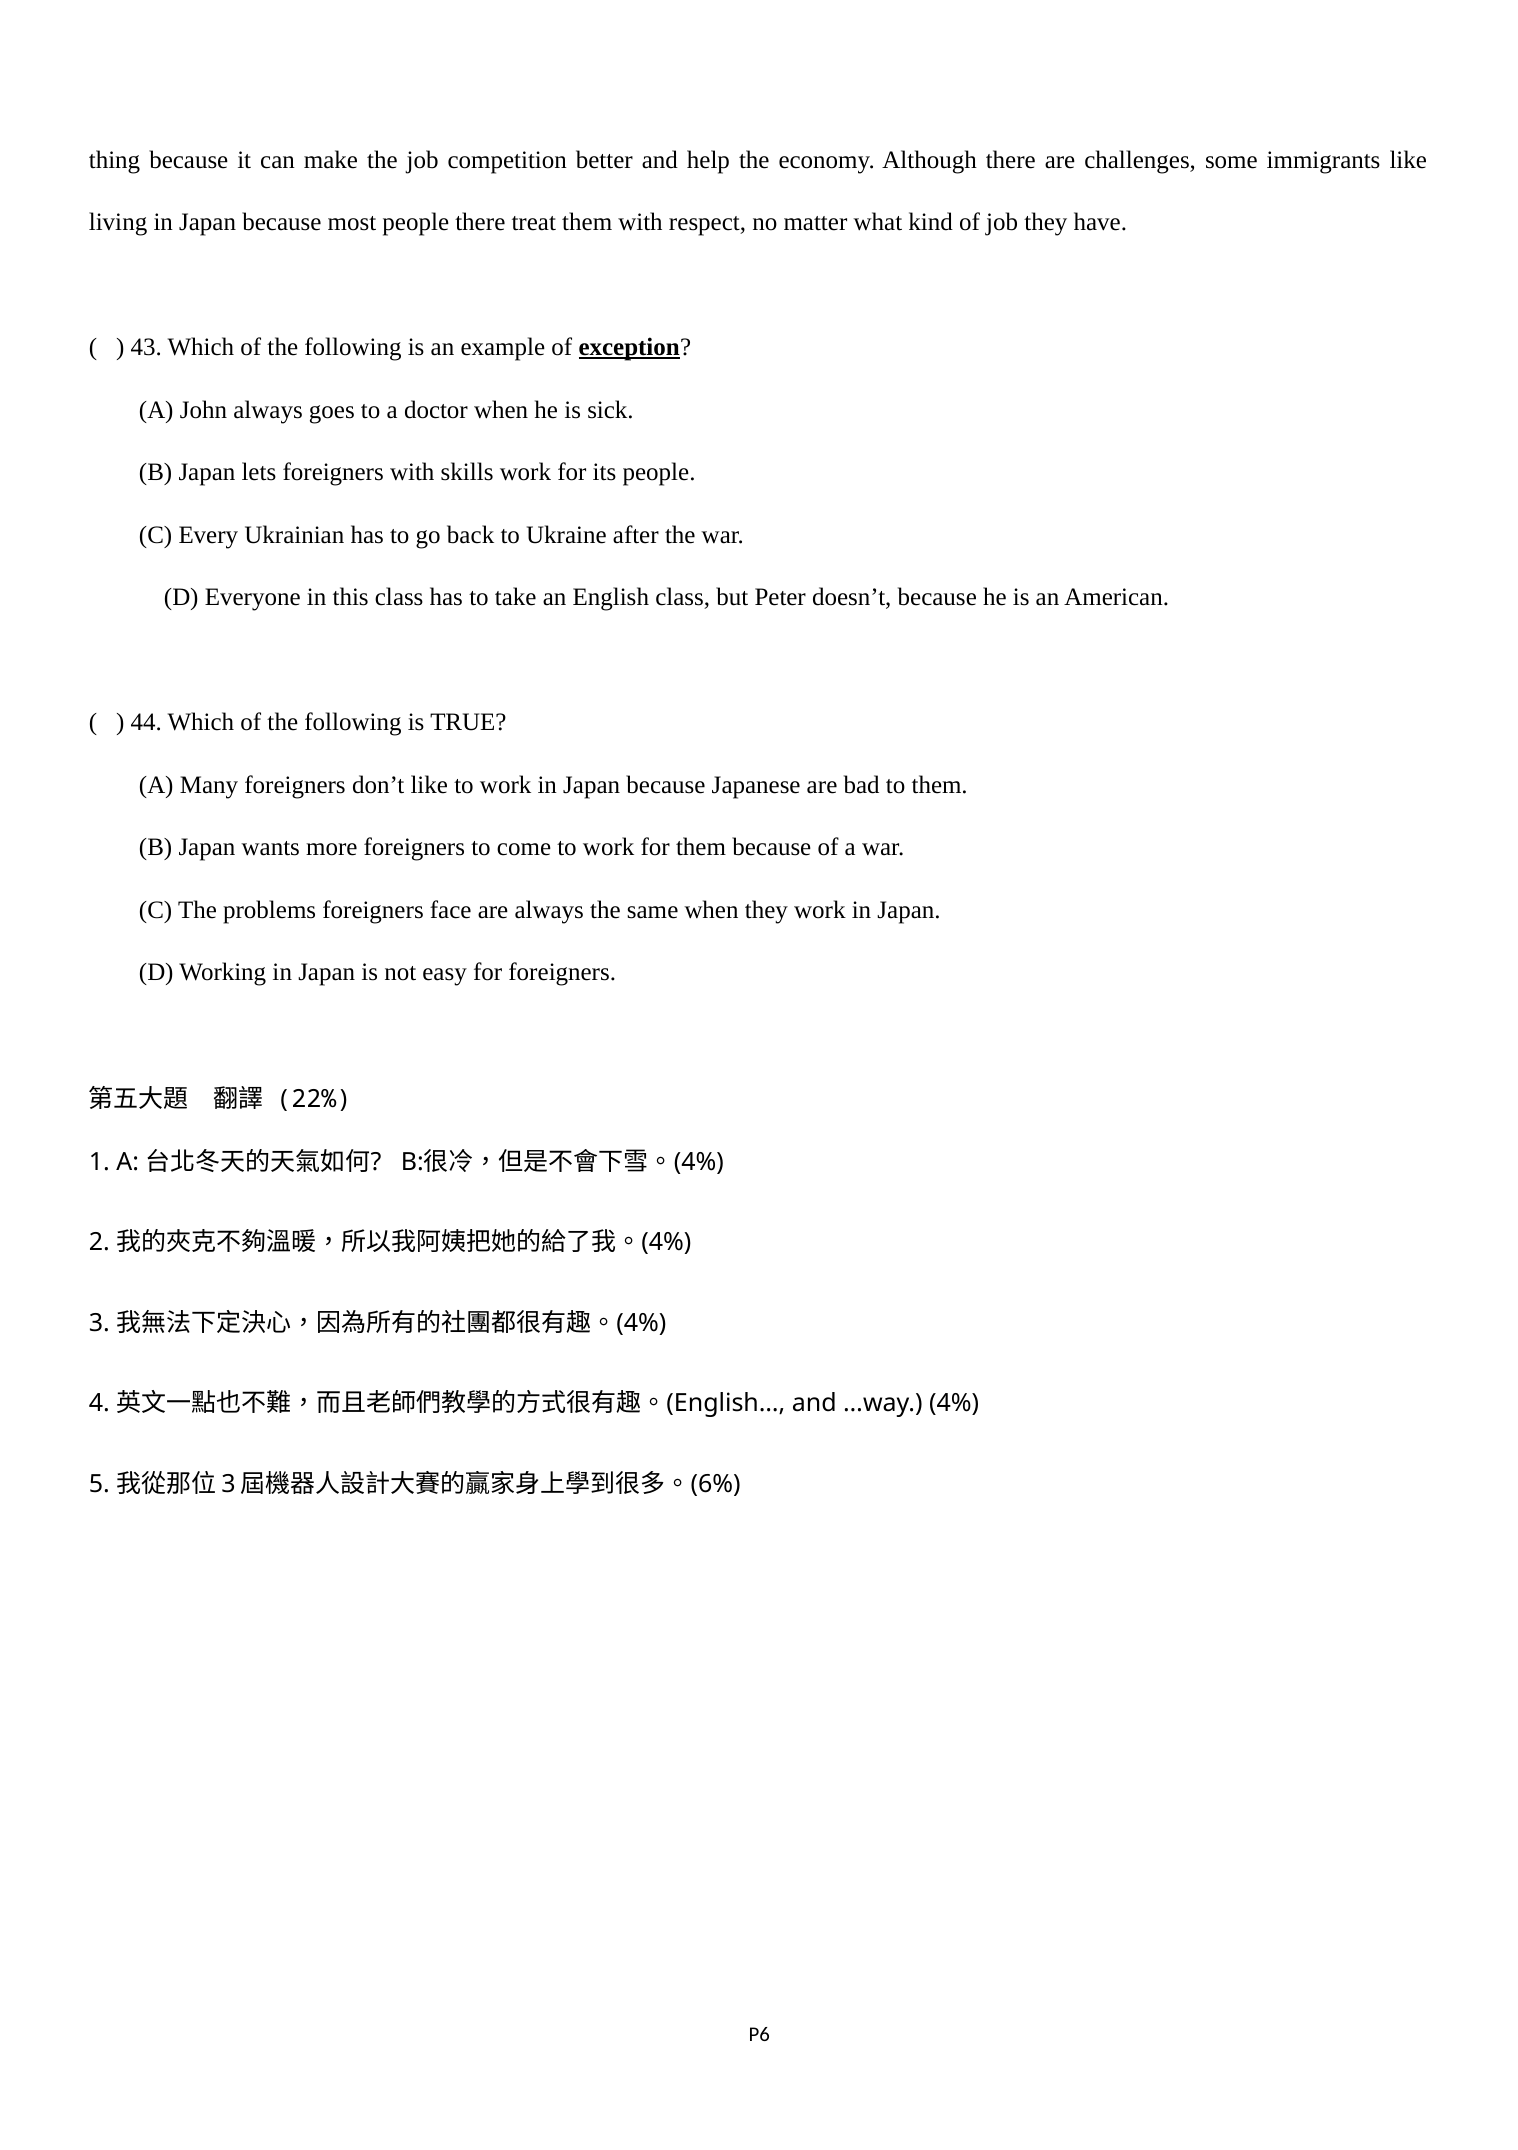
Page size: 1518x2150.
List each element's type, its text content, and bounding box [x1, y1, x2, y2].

text thing because it can make the job competition better and help the economy. Although there are challenges, some immigrants like living in Japan because most people there treat them with respect, no matter what kind of job they have. [89, 117, 1429, 242]
text (C) Every Ukrainian has to go back to Ukraine after the war. [89, 492, 1429, 555]
text (B) Japan wants more foreigners to come to work for them because of a war. [89, 805, 1429, 867]
text (C) The problems foreigners face are always the same when they work in Japan. [89, 867, 1429, 930]
text (A) John always goes to a doctor when he is sick. [89, 367, 1429, 430]
text (D) Everyone in this class has to take an English class, but Peter doesn’t, because he is an American. [114, 555, 1429, 617]
text 4. 英文一點也不難，而且老師們教學的方式很有趣。(English…, and …way.) (4%) [89, 1359, 1429, 1422]
text 5. 我從那位3屆機器人設計大賽的贏家身上學到很多。(6%) [89, 1440, 1429, 1502]
text 1. A: 台北冬天的天氣如何? B:很冷，但是不會下雪。(4%) [89, 1117, 1429, 1180]
text ( ) 44. Which of the following is TRUE? [89, 680, 1429, 742]
text (B) Japan lets foreigners with skills work for its people. [89, 430, 1429, 492]
text (D) Working in Japan is not easy for foreigners. [89, 930, 1429, 992]
text 3. 我無法下定決心，因為所有的社團都很有趣。(4%) [89, 1279, 1429, 1341]
text 第五大題 翻譯 (22%) [89, 1055, 1429, 1117]
text (A) Many foreigners don’t like to work in Japan because Japanese are bad to them. [89, 742, 1429, 805]
text 2. 我的夾克不夠溫暖，所以我阿姨把她的給了我。(4%) [89, 1198, 1429, 1261]
text ( ) 43. Which of the following is an example of exception? [89, 305, 1429, 367]
